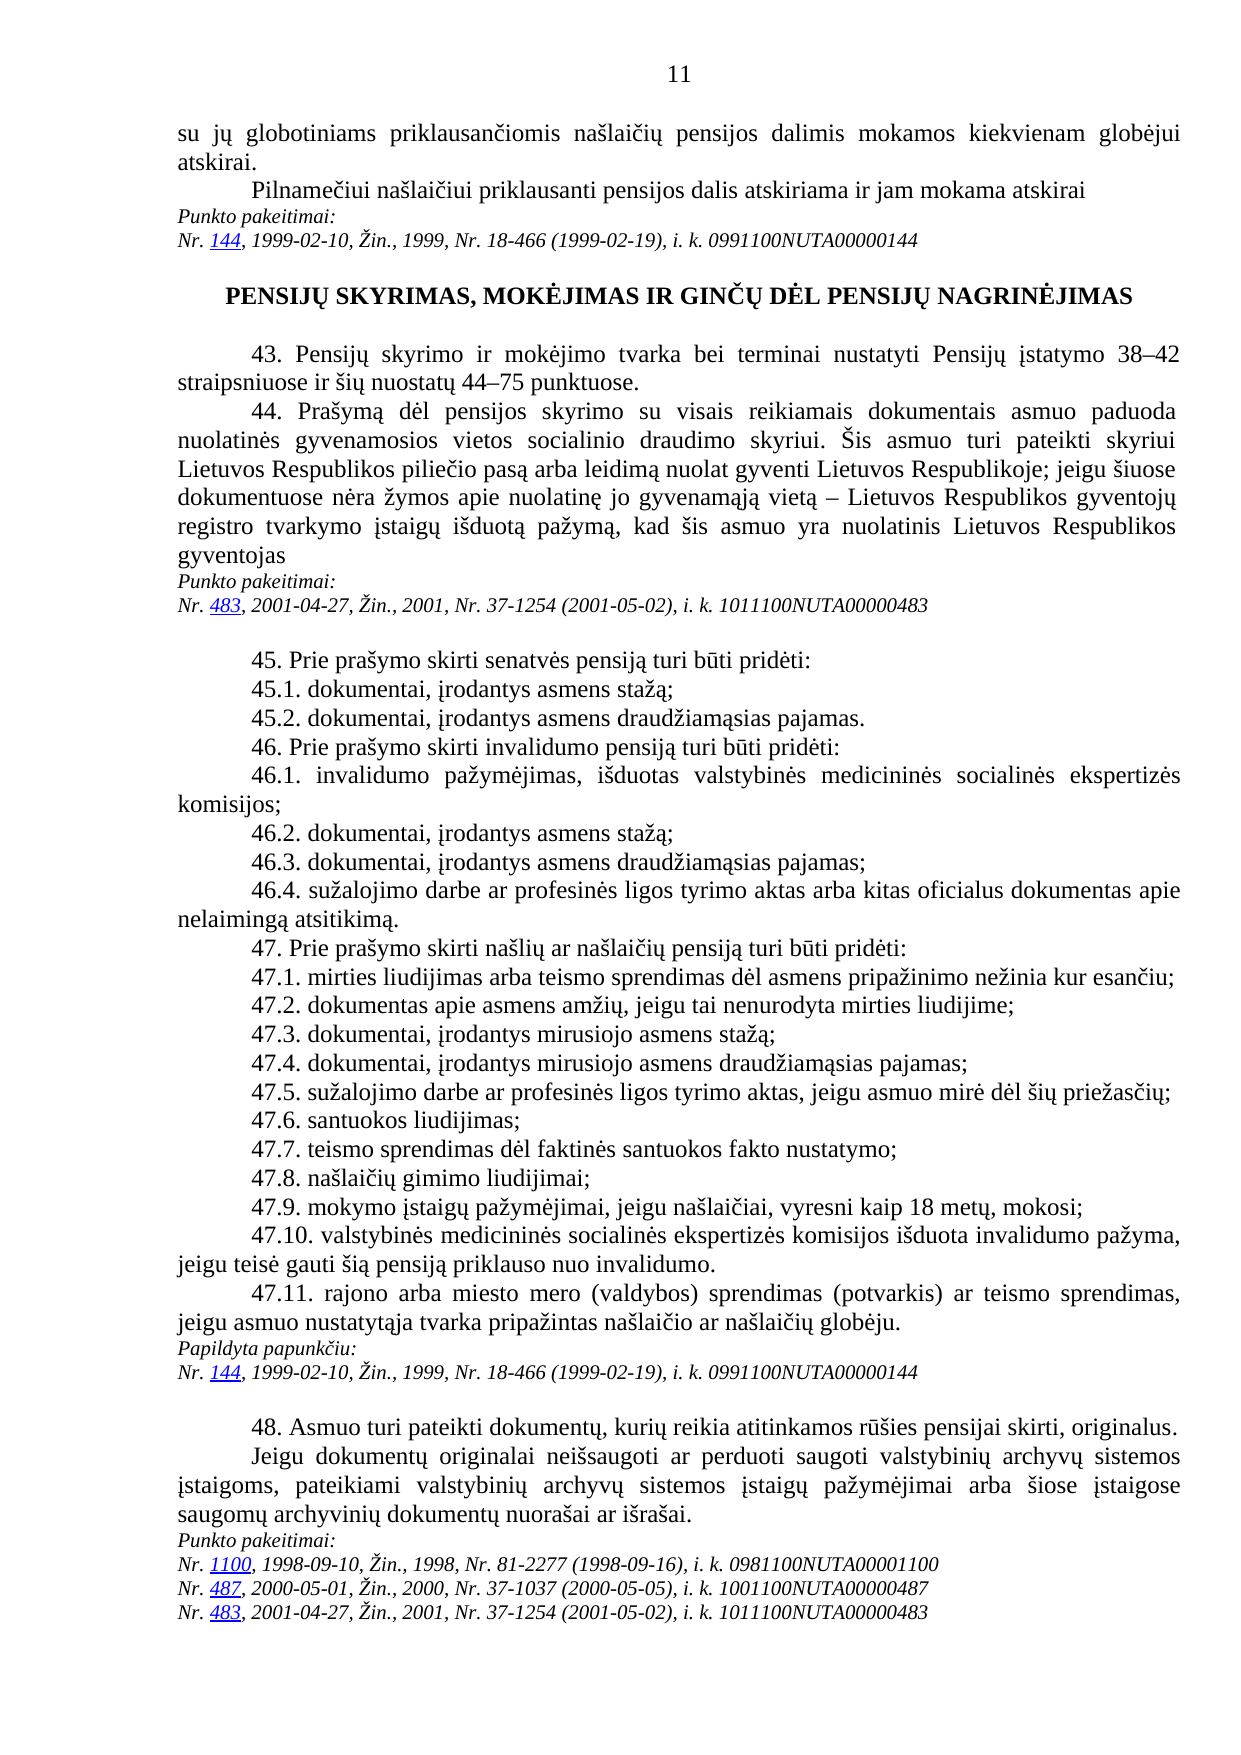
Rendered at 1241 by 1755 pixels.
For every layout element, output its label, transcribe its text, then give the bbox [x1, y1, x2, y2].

text 47.6. santuokos liudijimas; [177, 1106, 1181, 1134]
text 47.2. dokumentas apie asmens amžių, jeigu tai nenurodyta mirties liudijime; [177, 991, 1181, 1019]
text 45.2. dokumentai, įrodantys asmens draudžiamąsias pajamas. [177, 703, 1181, 732]
text 47.3. dokumentai, įrodantys mirusiojo asmens stažą; [177, 1019, 1181, 1048]
text Jeigu dokumentų originalai neišsaugoti ar perduoti saugoti valstybinių archyvų sistemos įstaigoms, pateikiami valstybinių archyvų sistemos įstaigų pažymėjimai arba šiose įstaigose saugomų archyvinių dokumentų nuorašai ar išrašai. [177, 1441, 1181, 1527]
text Nr. 144, 1999-02-10, Žin., 1999, Nr. 18-466 (1999-02-19), i. k. 0991100NUTA00000144 [177, 1360, 1181, 1384]
text 45. Prie prašymo skirti senatvės pensiją turi būti pridėti: [177, 646, 1181, 674]
text 48. Asmuo turi pateikti dokumentų, kurių reikia atitinkamos rūšies pensijai skirti, originalus. [177, 1412, 1181, 1441]
text Nr. 487, 2000-05-01, Žin., 2000, Nr. 37-1037 (2000-05-05), i. k. 1001100NUTA00000487 [177, 1576, 1181, 1600]
text 47.1. mirties liudijimas arba teismo sprendimas dėl asmens pripažinimo nežinia kur esančiu; [177, 962, 1181, 991]
text su jų globotiniams priklausančiomis našlaičių pensijos dalimis mokamos kiekvienam globėjui atskirai. [177, 118, 1181, 176]
text Pilnamečiui našlaičiui priklausanti pensijos dalis atskiriama ir jam mokama atskirai [177, 176, 1181, 204]
text 47.10. valstybinės medicininės socialinės ekspertizės komisijos išduota invalidumo pažyma, jeigu teisė gauti šią pensiją priklauso nuo invalidumo. [177, 1221, 1181, 1278]
text Punkto pakeitimai: [177, 1527, 1181, 1552]
text 46. Prie prašymo skirti invalidumo pensiją turi būti pridėti: [177, 732, 1181, 761]
text Nr. 144, 1999-02-10, Žin., 1999, Nr. 18-466 (1999-02-19), i. k. 0991100NUTA00000144 [177, 228, 1181, 252]
text Punkto pakeitimai: [177, 204, 1181, 228]
text 43. Pensijų skyrimo ir mokėjimo tvarka bei terminai nustatyti Pensijų įstatymo 38–42 straipsniuose ir šių nuostatų 44–75 punktuose. [177, 339, 1181, 396]
text 47.5. sužalojimo darbe ar profesinės ligos tyrimo aktas, jeigu asmuo mirė dėl šių priežasčių; [177, 1077, 1181, 1106]
text 47.7. teismo sprendimas dėl faktinės santuokos fakto nustatymo; [177, 1134, 1181, 1163]
text Papildyta papunkčiu: [177, 1336, 1181, 1360]
text 47.9. mokymo įstaigų pažymėjimai, jeigu našlaičiai, vyresni kaip 18 metų, mokosi; [177, 1192, 1181, 1221]
text 46.3. dokumentai, įrodantys asmens draudžiamąsias pajamas; [177, 847, 1181, 876]
text Punkto pakeitimai: [177, 569, 1181, 593]
text 46.4. sužalojimo darbe ar profesinės ligos tyrimo aktas arba kitas oficialus dokumentas apie nelaimingą atsitikimą. [177, 876, 1181, 933]
text PENSIJŲ SKYRIMAS, MOKĖJIMAS IR GINČŲ DĖL PENSIJŲ NAGRINĖJIMAS [177, 281, 1181, 310]
text Nr. 1100, 1998-09-10, Žin., 1998, Nr. 81-2277 (1998-09-16), i. k. 0981100NUTA00001100 [177, 1552, 1181, 1576]
text Nr. 483, 2001-04-27, Žin., 2001, Nr. 37-1254 (2001-05-02), i. k. 1011100NUTA00000483 [177, 593, 1181, 617]
text 47. Prie prašymo skirti našlių ar našlaičių pensiją turi būti pridėti: [177, 933, 1181, 962]
text 46.2. dokumentai, įrodantys asmens stažą; [177, 818, 1181, 847]
text 44. Prašymą dėl pensijos skyrimo su visais reikiamais dokumentais asmuo paduoda nuolatinės gyvenamosios vietos socialinio draudimo skyriui. Šis asmuo turi pateikti skyriui Lietuvos Respublikos piliečio pasą arba leidimą nuolat gyventi Lietuvos Respublikoje; jeigu šiuose dokumentuose nėra žymos apie nuolatinę jo gyvenamąją vietą – Lietuvos Respublikos gyventojų registro tvarkymo įstaigų išduotą pažymą, kad šis asmuo yra nuolatinis Lietuvos Respublikos gyventojas [177, 396, 1177, 569]
text 45.1. dokumentai, įrodantys asmens stažą; [177, 674, 1181, 703]
text 47.8. našlaičių gimimo liudijimai; [177, 1163, 1181, 1192]
text Nr. 483, 2001-04-27, Žin., 2001, Nr. 37-1254 (2001-05-02), i. k. 1011100NUTA00000483 [177, 1600, 1181, 1624]
text 46.1. invalidumo pažymėjimas, išduotas valstybinės medicininės socialinės ekspertizės komisijos; [177, 761, 1181, 818]
text 47.4. dokumentai, įrodantys mirusiojo asmens draudžiamąsias pajamas; [177, 1048, 1181, 1077]
text 47.11. rajono arba miesto mero (valdybos) sprendimas (potvarkis) ar teismo sprendimas, jeigu asmuo nustatytąja tvarka pripažintas našlaičio ar našlaičių globėju. [177, 1278, 1181, 1336]
